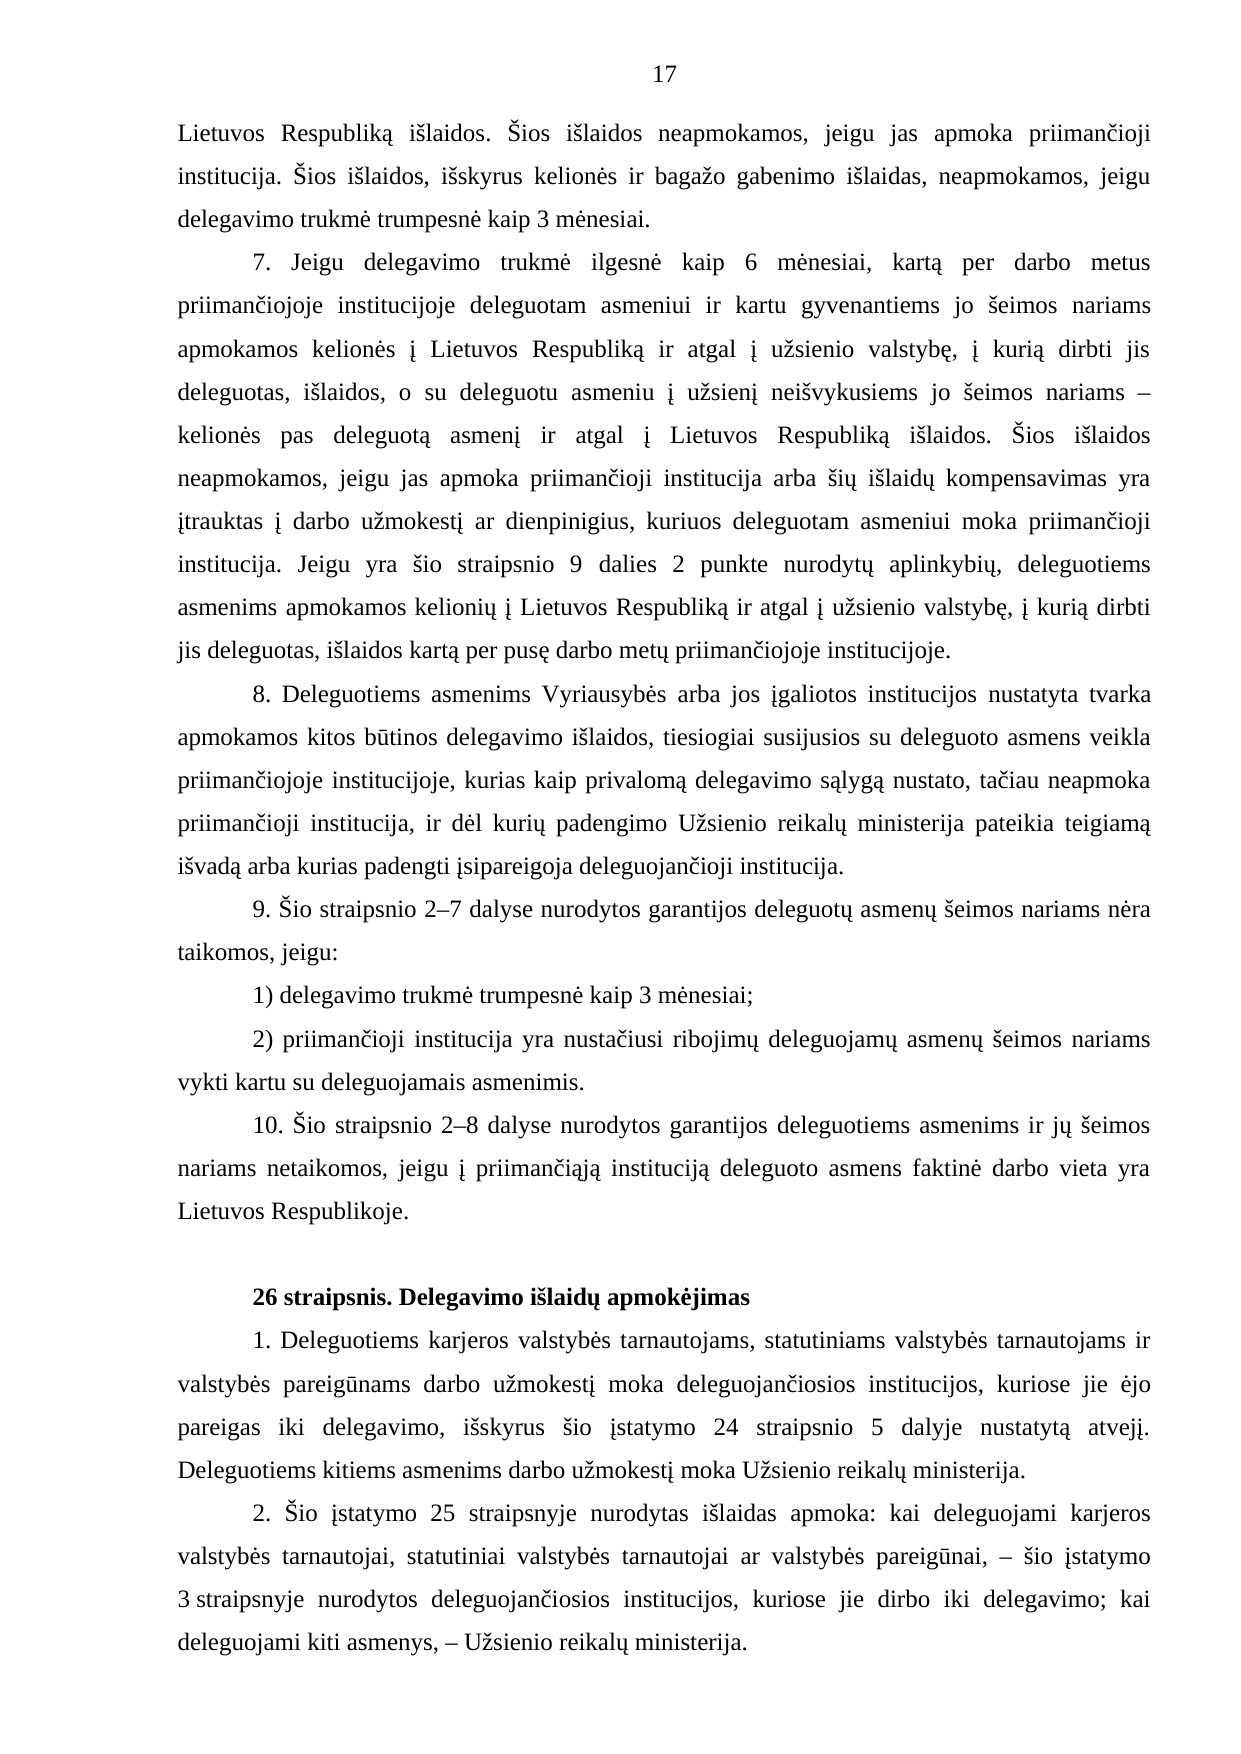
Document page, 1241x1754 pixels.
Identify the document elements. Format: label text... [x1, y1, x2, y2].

text 2. Šio įstatymo 25 straipsnyje nurodytas išlaidas apmoka: kai deleguojami karjeros valstybės tarnautojai, statutiniai valstybės tarnautojai ar valstybės pareigūnai, – šio įstatymo 3 straipsnyje nurodytos deleguojančiosios institucijos, kuriose jie dirbo iki delegavimo; kai deleguojami kiti asmenys, – Užsienio reikalų ministerija. [177, 1498, 1152, 1656]
text 10. Šio straipsnio 2–8 dalyse nurodytos garantijos deleguotiems asmenims ir jų šeimos nariams netaikomos, jeigu į priimančiąją instituciją deleguoto asmens faktinė darbo vieta yra Lietuvos Respublikoje. [177, 1110, 1152, 1225]
text 8. Deleguotiems asmenims Vyriausybės arba jos įgaliotos institucijos nustatyta tvarka apmokamos kitos būtinos delegavimo išlaidos, tiesiogiai susijusios su deleguoto asmens veikla priimančiojoje institucijoje, kurias kaip privalomą delegavimo sąlygą nustato, tačiau neapmoka priimančioji institucija, ir dėl kurių padengimo Užsienio reikalų ministerija pateikia teigiamą išvadą arba kurias padengti įsipareigoja deleguojančioji institucija. [177, 679, 1152, 880]
text 7. Jeigu delegavimo trukmė ilgesnė kaip 6 mėnesiai, kartą per darbo metus priimančiojoje institucijoje deleguotam asmeniui ir kartu gyvenantiems jo šeimos nariams apmokamos kelionės į Lietuvos Respubliką ir atgal į užsienio valstybę, į kurią dirbti jis deleguotas, išlaidos, o su deleguotu asmeniu į užsienį neišvykusiems jo šeimos nariams – kelionės pas deleguotą asmenį ir atgal į Lietuvos Respubliką išlaidos. Šios išlaidos neapmokamos, jeigu jas apmoka priimančioji institucija arba šių išlaidų kompensavimas yra įtrauktas į darbo užmokestį ar dienpinigius, kuriuos deleguotam asmeniui moka priimančioji institucija. Jeigu yra šio straipsnio 9 dalies 2 punkte nurodytų aplinkybių, deleguotiems asmenims apmokamos kelionių į Lietuvos Respubliką ir atgal į užsienio valstybę, į kurią dirbti jis deleguotas, išlaidos kartą per pusę darbo metų priimančiojoje institucijoje. [177, 247, 1152, 664]
text 9. Šio straipsnio 2–7 dalyse nurodytos garantijos deleguotų asmenų šeimos nariams nėra taikomos, jeigu: [177, 894, 1152, 966]
text 2) priimančioji institucija yra nustačiusi ribojimų deleguojamų asmenų šeimos nariams vykti kartu su deleguojamais asmenimis. [177, 1024, 1152, 1096]
text 1) delegavimo trukmė trumpesnė kaip 3 mėnesiai; [177, 981, 1152, 1009]
text 26 straipsnis. Delegavimo išlaidų apmokėjimas [177, 1282, 1152, 1311]
text Lietuvos Respubliką išlaidos. Šios išlaidos neapmokamos, jeigu jas apmoka priimančioji institucija. Šios išlaidos, išskyrus kelionės ir bagažo gabenimo išlaidas, neapmokamos, jeigu delegavimo trukmė trumpesnė kaip 3 mėnesiai. [177, 118, 1152, 233]
text 1. Deleguotiems karjeros valstybės tarnautojams, statutiniams valstybės tarnautojams ir valstybės pareigūnams darbo užmokestį moka deleguojančiosios institucijos, kuriose jie ėjo pareigas iki delegavimo, išskyrus šio įstatymo 24 straipsnio 5 dalyje nustatytą atvejį. Deleguotiems kitiems asmenims darbo užmokestį moka Užsienio reikalų ministerija. [177, 1326, 1152, 1484]
